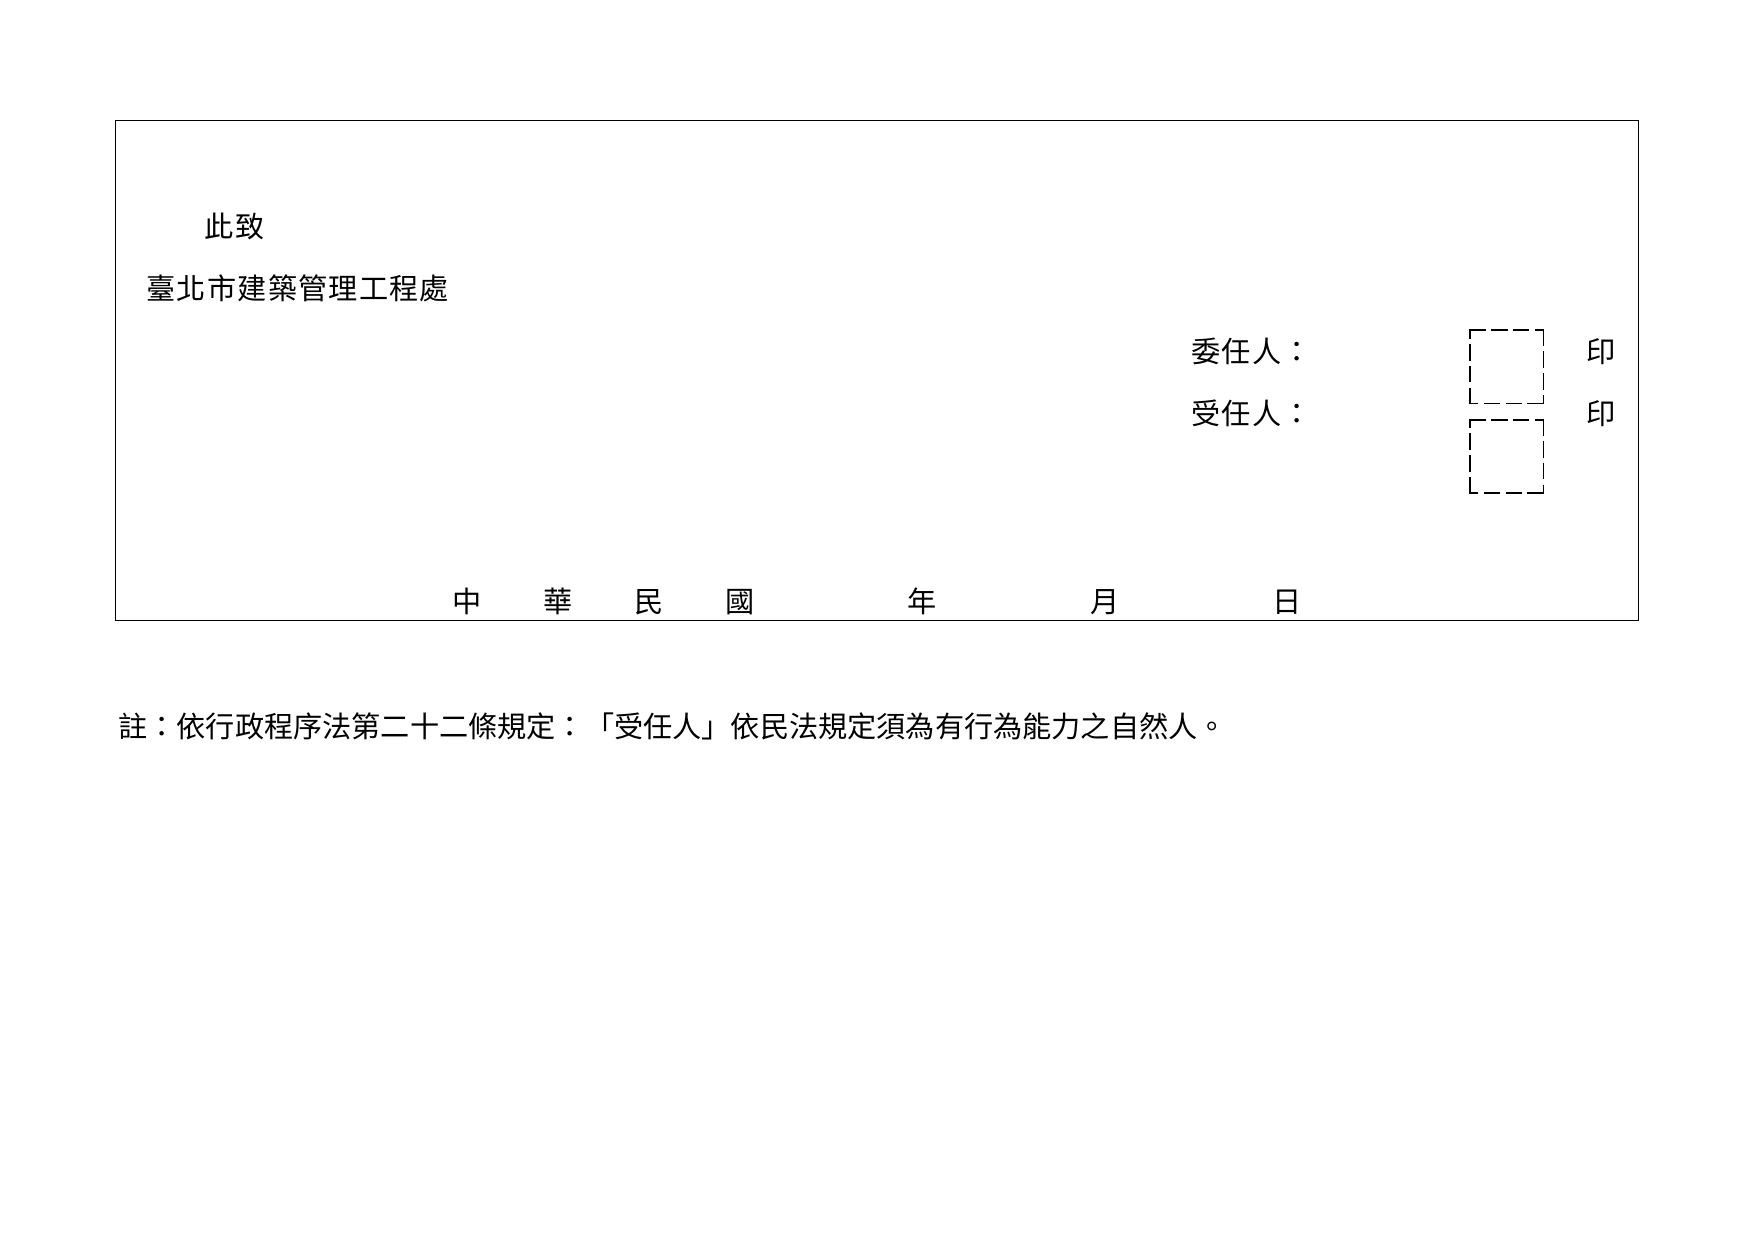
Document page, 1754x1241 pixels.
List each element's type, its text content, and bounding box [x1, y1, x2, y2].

table_cell 此致 臺北市建築管理工程處 委任人： 印 受任人： 印 中 華 民 國 年 月 日 [116, 121, 1638, 620]
text 註：依行政程序法第二十二條規定：「受任人」依民法規定須為有行為能力之自然人。 [118, 683, 1636, 745]
